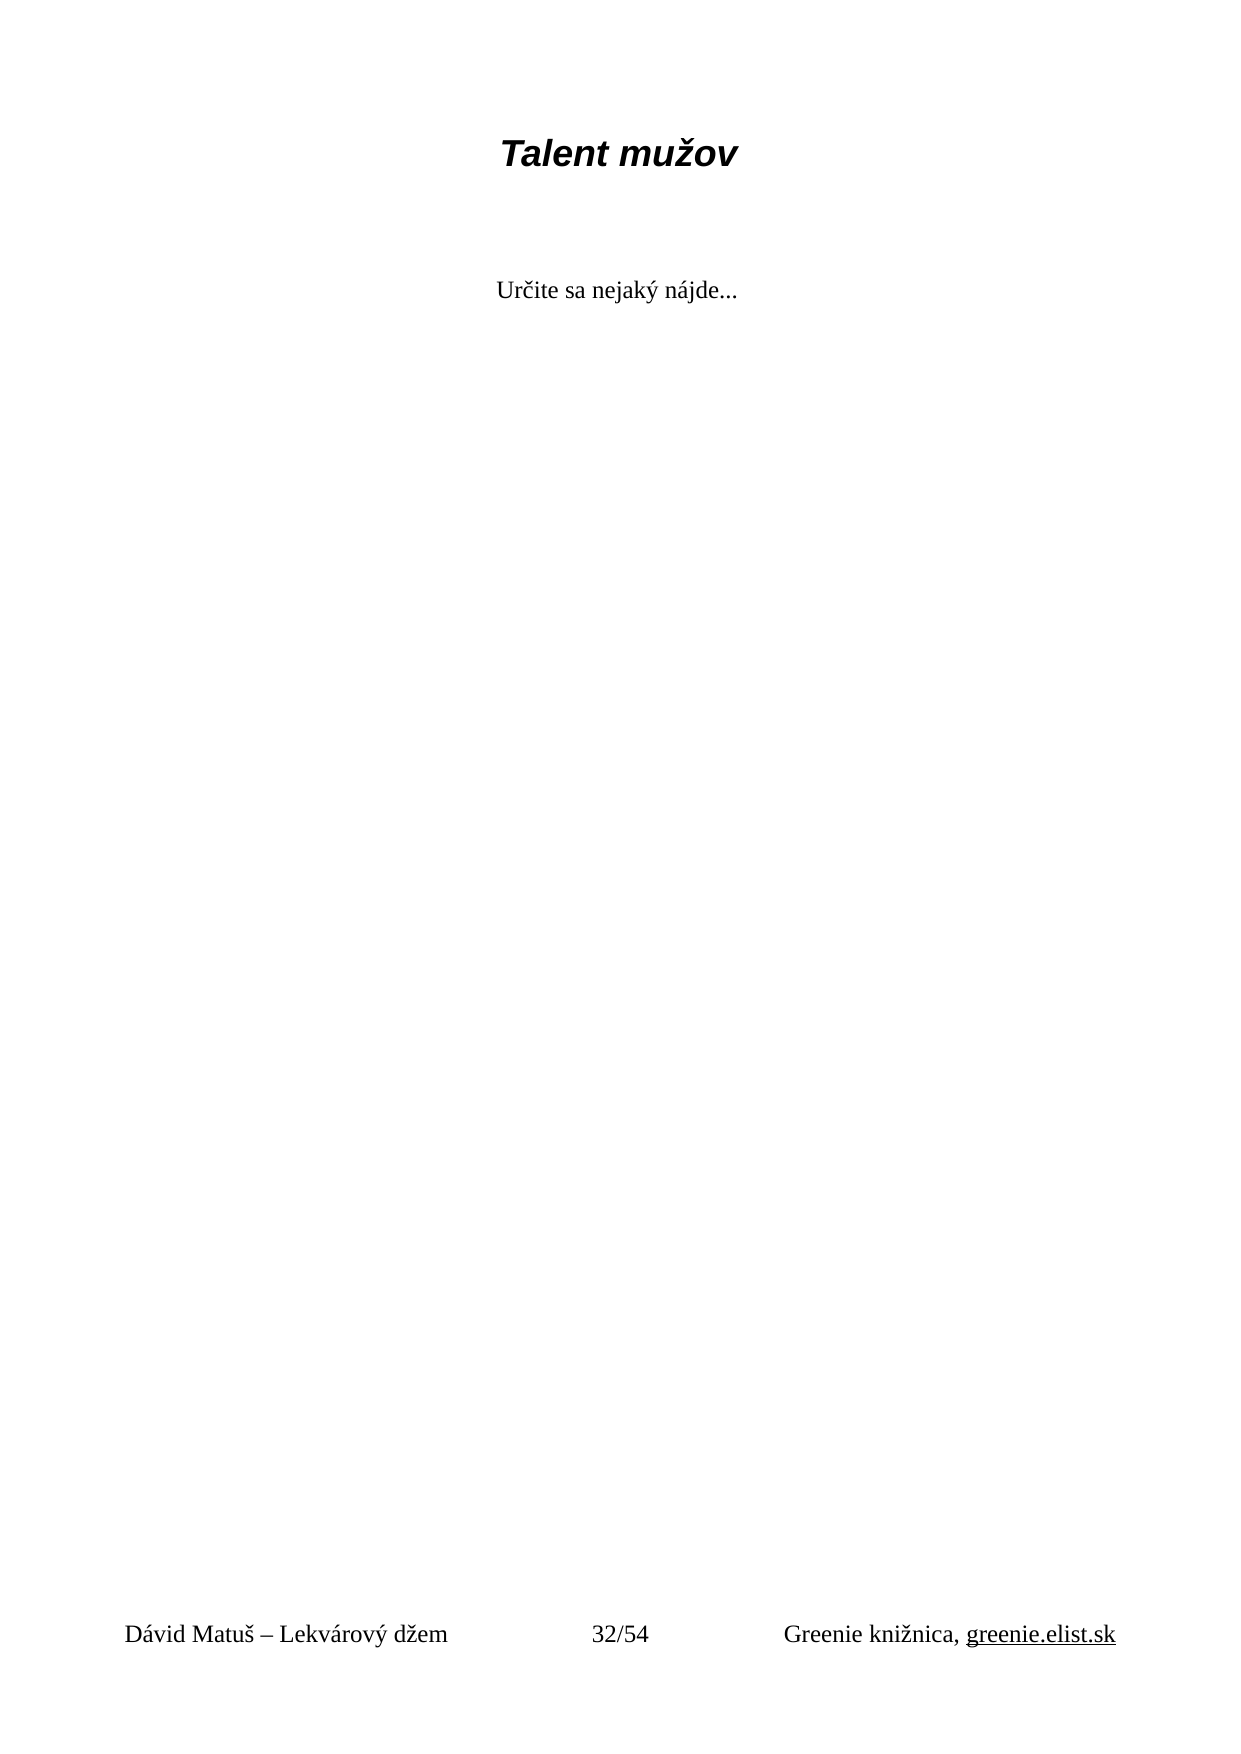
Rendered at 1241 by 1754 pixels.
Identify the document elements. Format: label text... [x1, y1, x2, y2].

text Určite sa nejaký nájde... [106, 275, 1134, 304]
subtitle Talent mužov [106, 131, 1134, 174]
